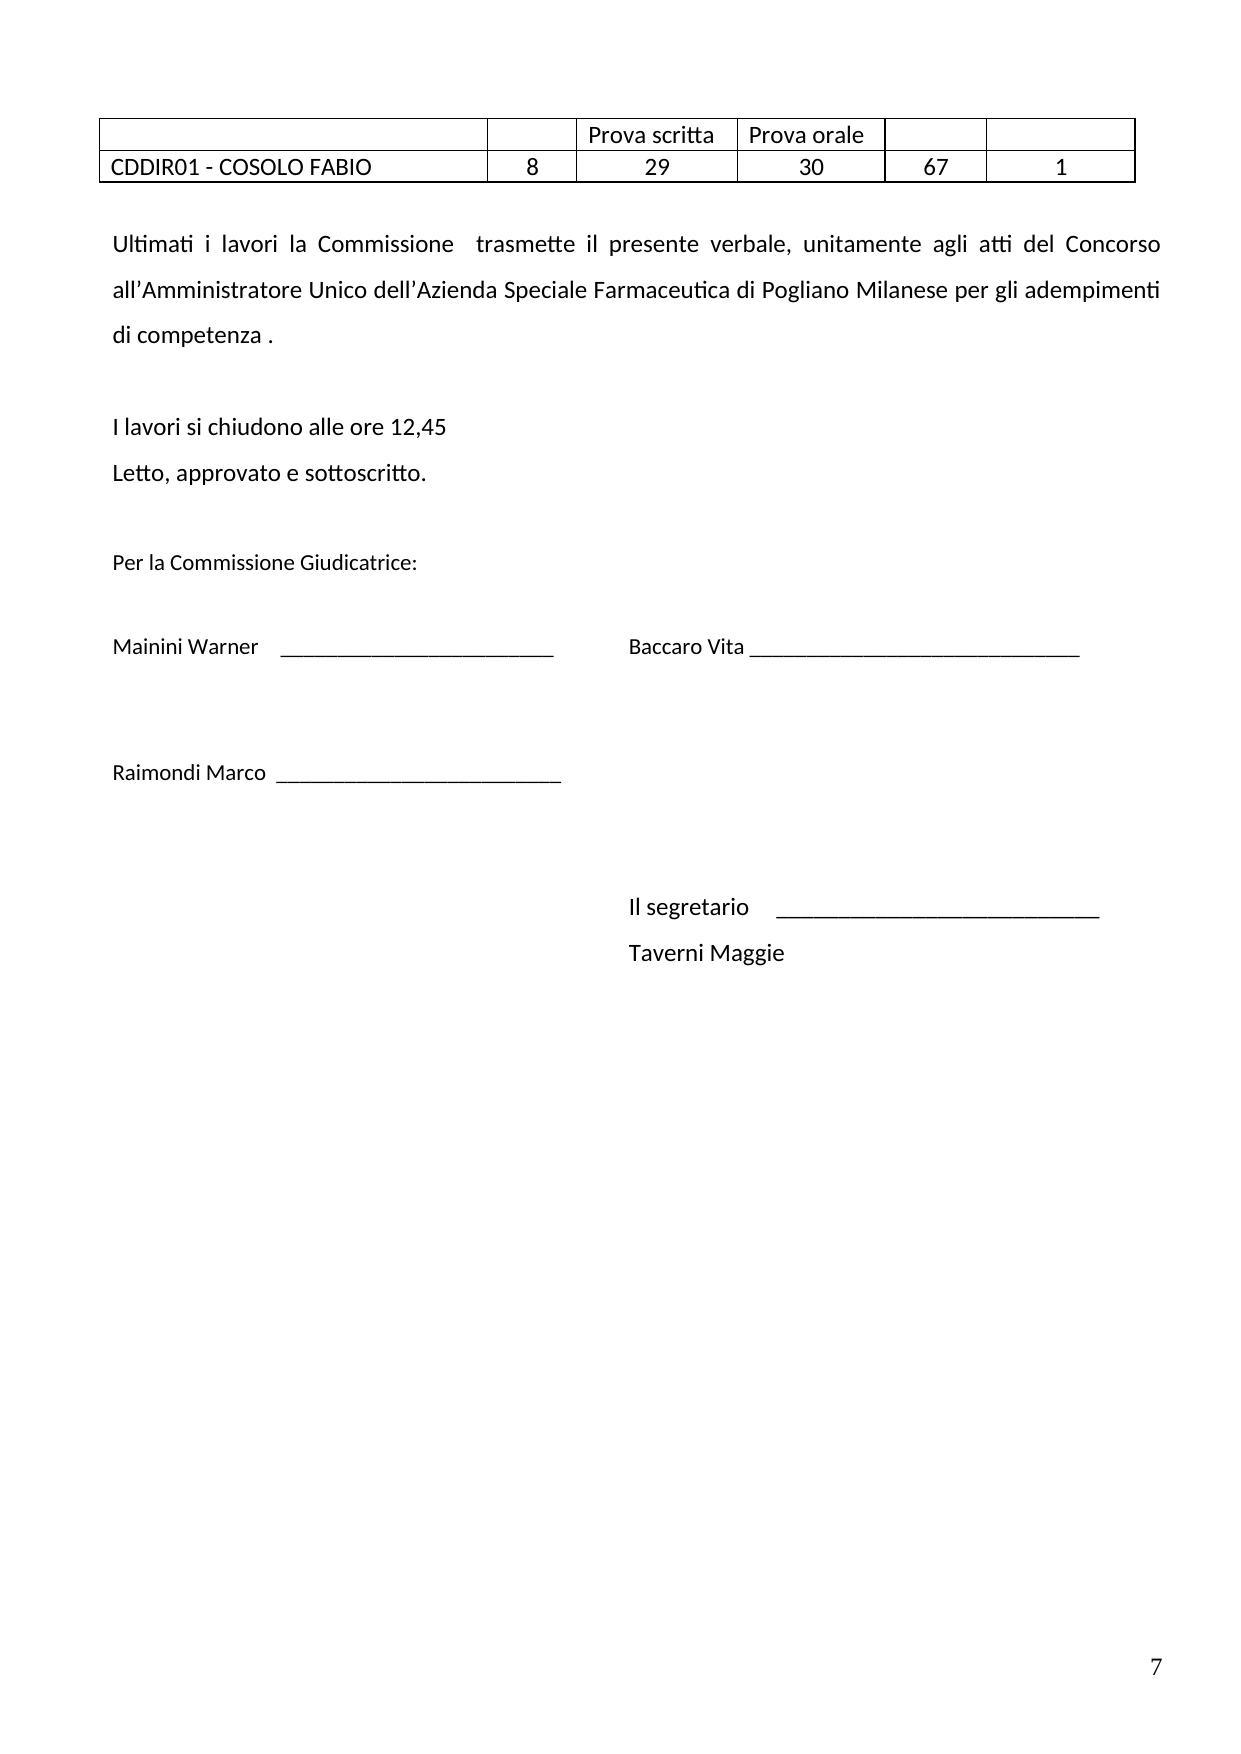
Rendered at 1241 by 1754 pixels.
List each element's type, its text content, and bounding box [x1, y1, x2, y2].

table_header [488, 119, 576, 150]
table_cell 29 [577, 151, 737, 181]
text Per la Commissione Giudicatrice: [112, 548, 1162, 576]
text Taverni Maggie [112, 937, 1162, 968]
table_cell CDDIR01 - COSOLO FABIO [100, 151, 487, 181]
table_cell 1 [987, 151, 1134, 181]
text Il segretario __________________________ [112, 892, 1162, 922]
table_header [987, 119, 1134, 150]
text Letto, approvato e sottoscritto. [112, 457, 1162, 487]
text Ultimati i lavori la Commissione trasmette il presente verbale, unitamente agli atti del Concorso all’Amministratore Unico dell’Azienda Speciale Farmaceutica di Pogliano Milanese per gli adempimenti di competenza . [112, 228, 1162, 350]
text Mainini Warner ________________________ Baccaro Vita _____________________________ [112, 632, 1162, 660]
table_header Prova orale [738, 119, 884, 150]
text Raimondi Marco _________________________ [112, 758, 1162, 786]
table_header [886, 119, 986, 150]
subtitle I lavori si chiudono alle ore 12,45 [112, 411, 1162, 442]
table_cell 30 [738, 151, 884, 181]
table_header Prova scritta [577, 119, 737, 150]
table_cell 8 [488, 151, 576, 181]
table_cell 67 [886, 151, 986, 181]
table_header [100, 119, 487, 150]
